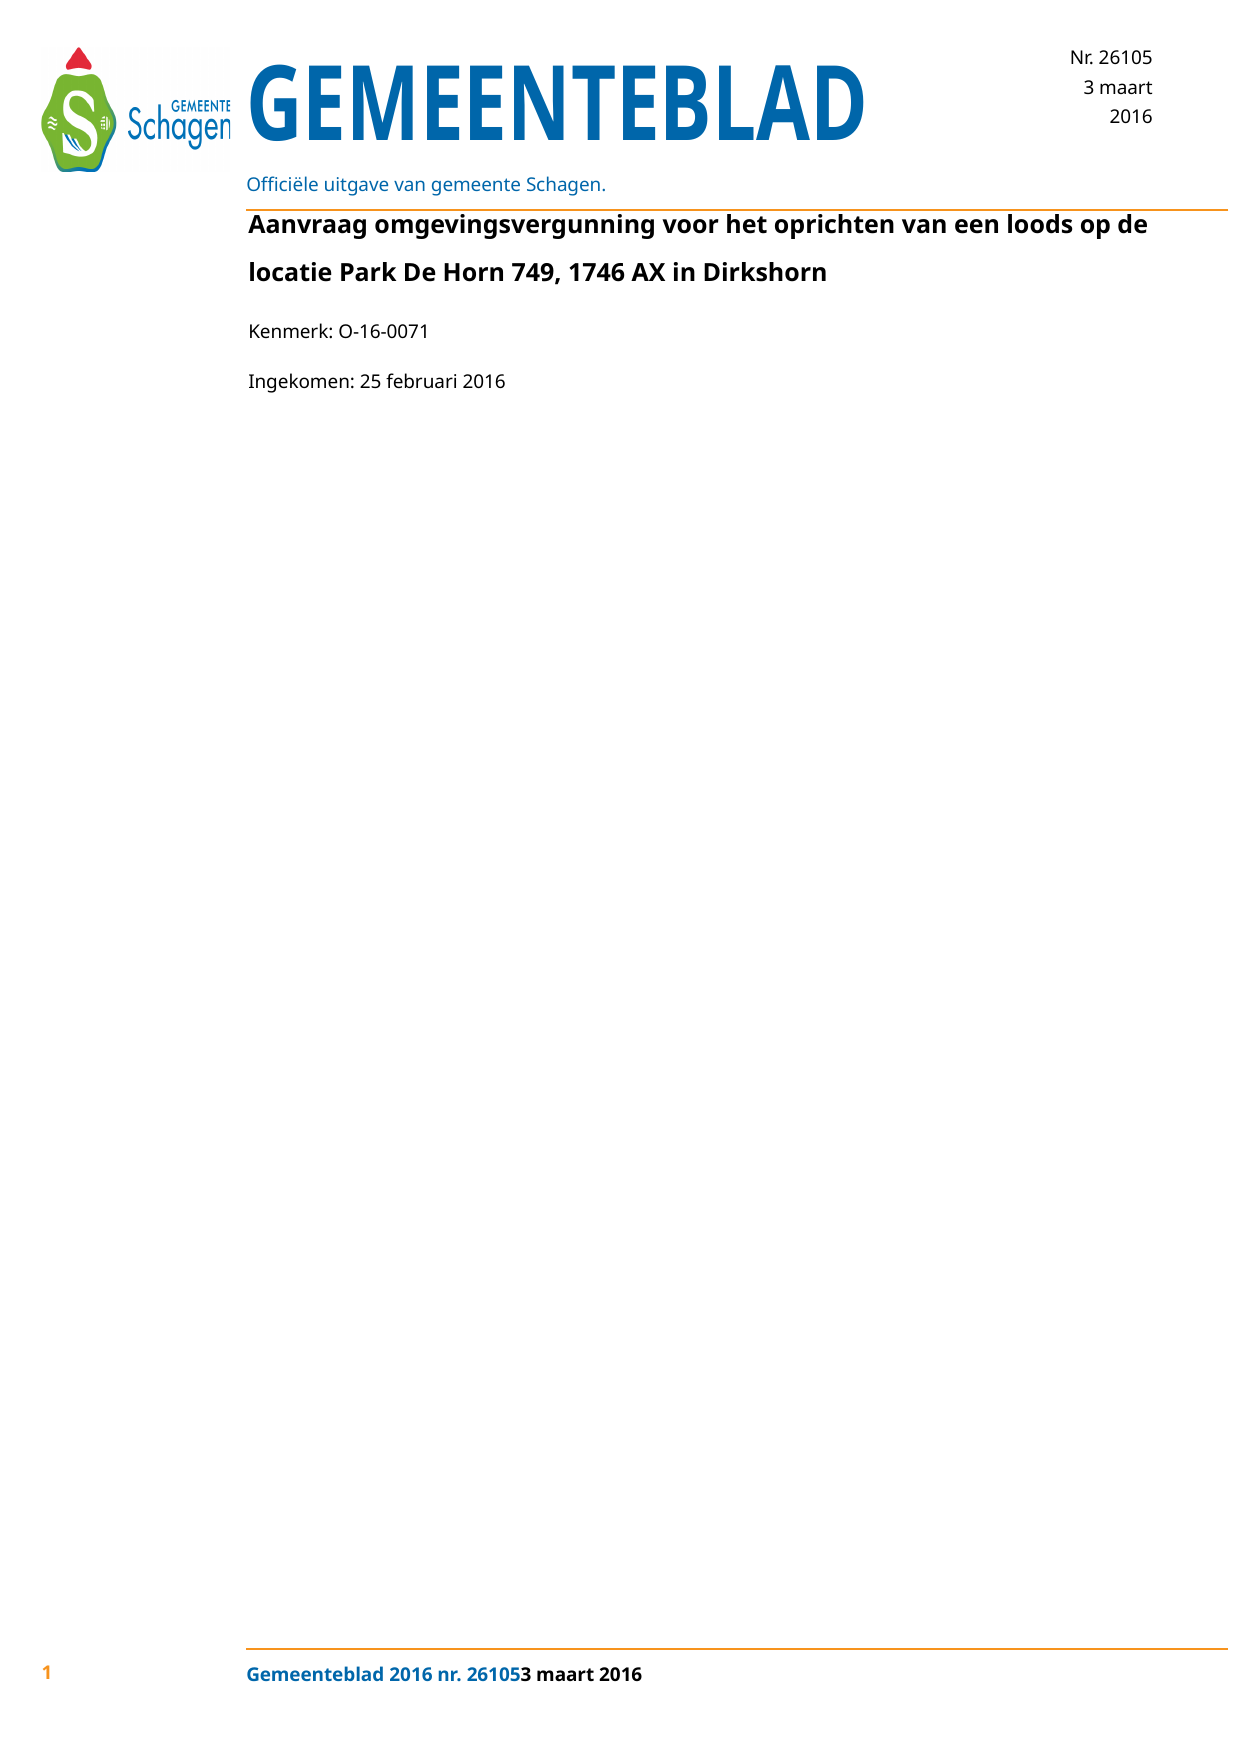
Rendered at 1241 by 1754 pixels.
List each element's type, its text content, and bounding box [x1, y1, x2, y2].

text Aanvraag omgevingsvergunning voor het oprichten van een loods op de locatie Park De Horn 749, 1746 AX in Dirkshorn [248, 211, 1152, 288]
text Kenmerk: O-16-0071 [248, 318, 1152, 344]
picture [41, 47, 231, 172]
text Ingekomen: 25 februari 2016 [248, 368, 1152, 394]
